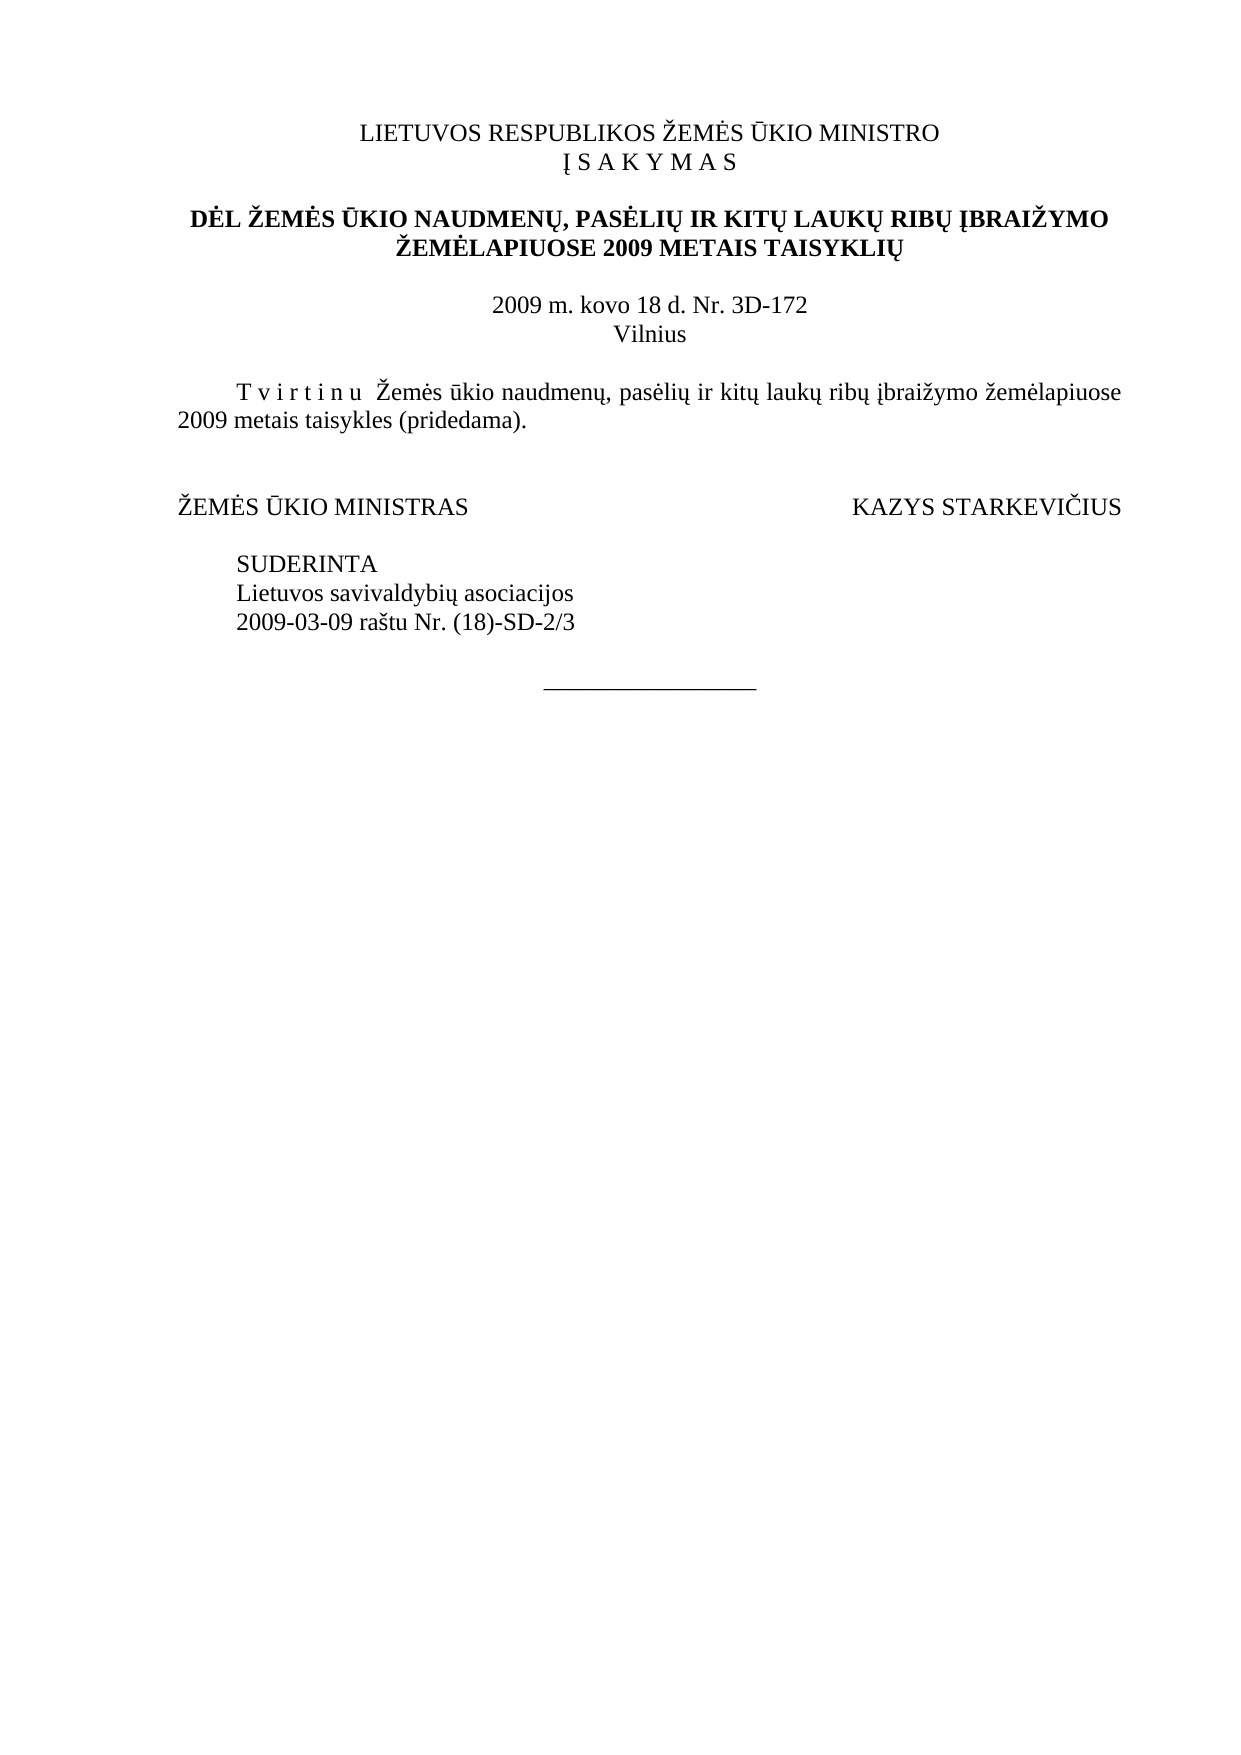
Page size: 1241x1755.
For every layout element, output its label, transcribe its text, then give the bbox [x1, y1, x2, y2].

text Vilnius [177, 319, 1122, 348]
text SUDERINTA [236, 549, 1122, 578]
text 2009-03-09 raštu Nr. (18)-SD-2/3 [236, 607, 1122, 636]
text Tvirtinu Žemės ūkio naudmenų, pasėlių ir kitų laukų ribų įbraižymo žemėlapiuose 2009 metais taisykles (pridedama). [177, 377, 1122, 434]
text LIETUVOS RESPUBLIKOS ŽEMĖS ŪKIO MINISTRO [177, 118, 1122, 147]
text ĮSAKYMAS [177, 147, 1122, 176]
text _________________ [177, 664, 1122, 693]
text 2009 m. kovo 18 d. Nr. 3D-172 [177, 291, 1122, 319]
text DĖL ŽEMĖS ŪKIO NAUDMENŲ, PASĖLIŲ IR KITŲ LAUKŲ RIBŲ ĮBRAIŽYMO ŽEMĖLAPIUOSE 2009 METAIS TAISYKLIŲ [177, 204, 1122, 262]
text ŽEMĖS ŪKIO MINISTRAS KAZYS STARKEVIČIUS [177, 492, 1122, 521]
text Lietuvos savivaldybių asociacijos [236, 578, 1122, 607]
